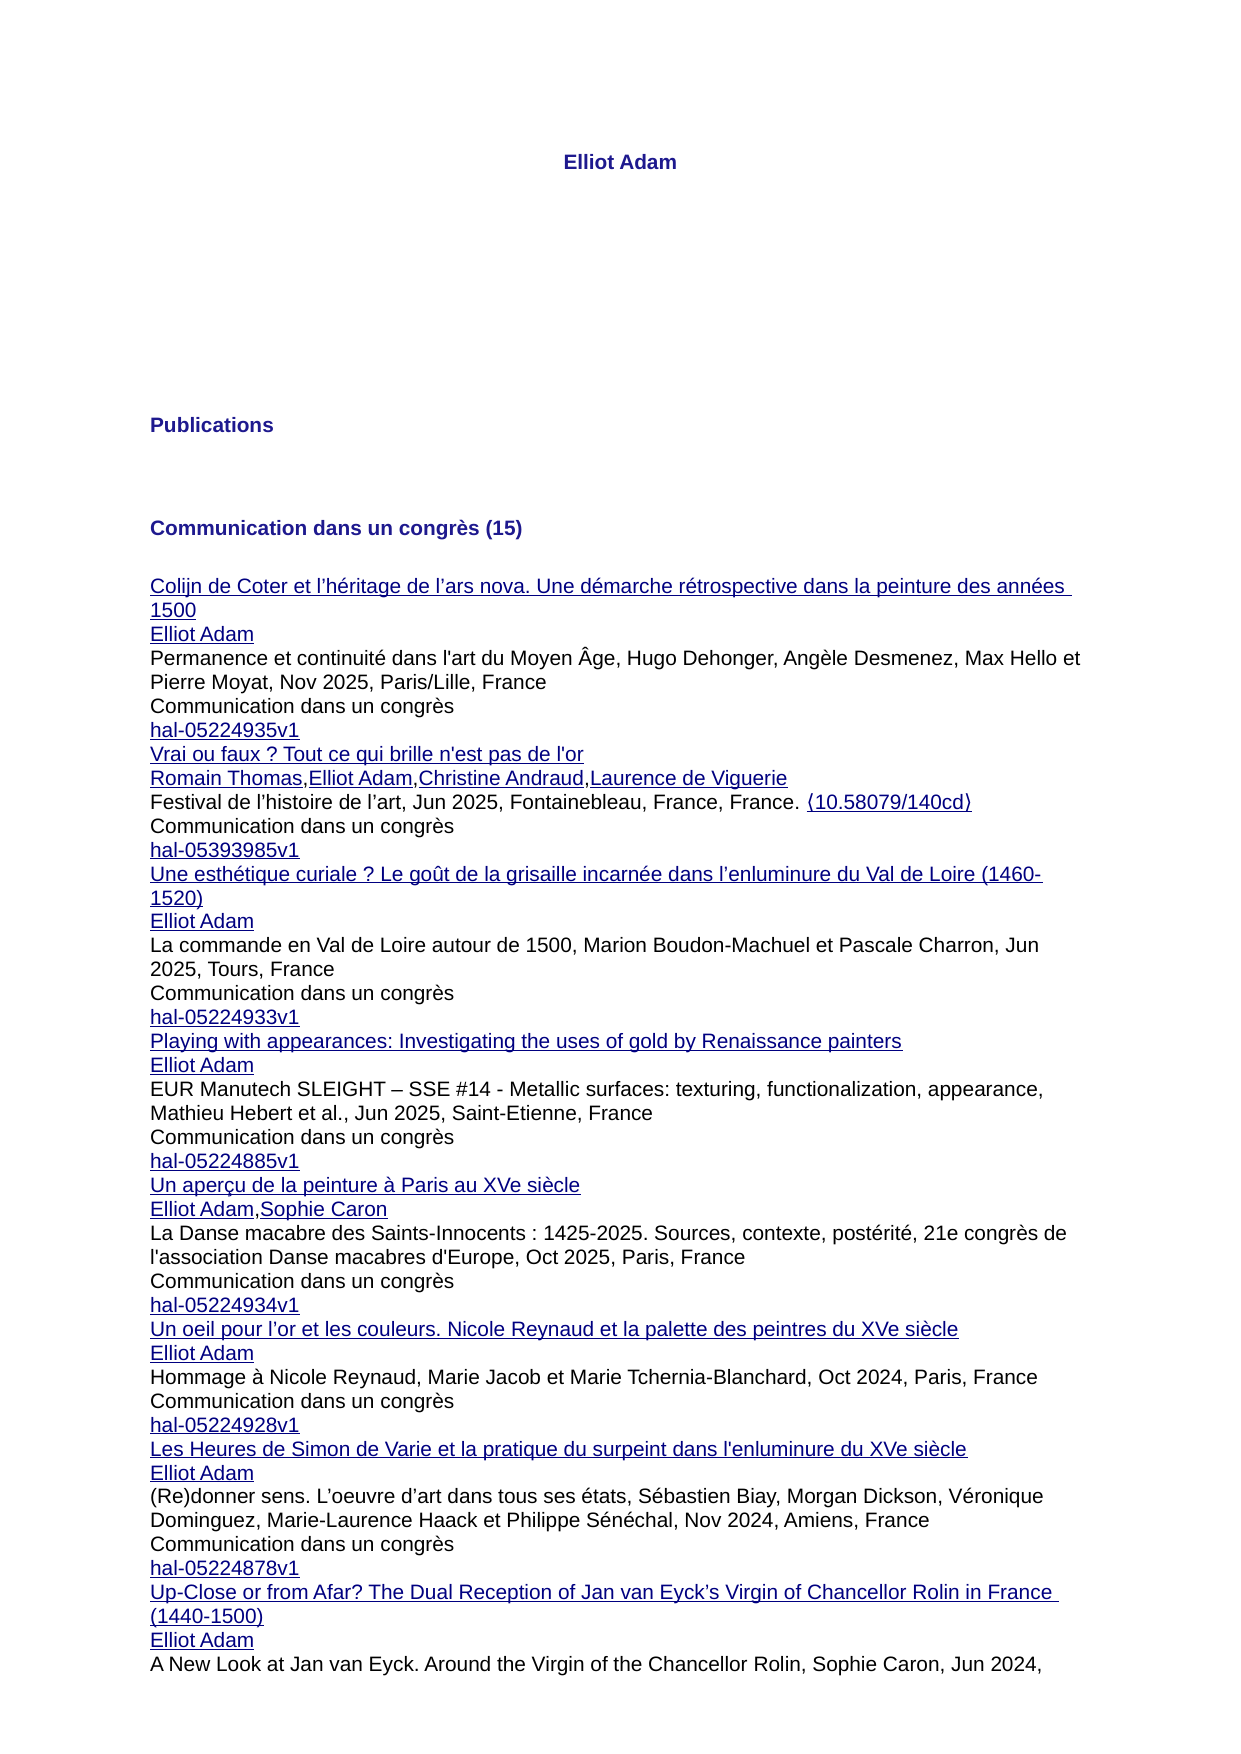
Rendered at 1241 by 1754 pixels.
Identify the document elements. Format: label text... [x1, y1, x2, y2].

subtitle Elliot Adam [150, 150, 1090, 174]
table_cell Up-Close or from Afar? The Dual Reception of Jan van Eyck’s Virgin of Chancellor Rolin in France (1440-1500) Elliot Adam A New Look at Jan van Eyck. Around the Virgin of the Chancellor Rolin, Sophie Caron, Jun 2024, [150, 1580, 1090, 1676]
table_cell Une esthétique curiale ? Le goût de la grisaille incarnée dans l’enluminure du Val de Loire (1460-1520) Elliot Adam La commande en Val de Loire autour de 1500, Marion Boudon-Machuel et Pascale Charron, Jun 2025, Tours, France Communication dans un congrès hal-05224933v1 [150, 861, 1090, 1029]
table_cell Un aperçu de la peinture à Paris au XVe siècle Elliot Adam,Sophie Caron La Danse macabre des Saints-Innocents : 1425-2025. Sources, contexte, postérité, 21e congrès de l'association Danse macabres d'Europe, Oct 2025, Paris, France Communication dans un congrès hal-05224934v1 [150, 1173, 1090, 1317]
subtitle Communication dans un congrès (15) [150, 516, 1090, 539]
table_cell Un oeil pour l’or et les couleurs. Nicole Reynaud et la palette des peintres du XVe siècle Elliot Adam Hommage à Nicole Reynaud, Marie Jacob et Marie Tchernia-Blanchard, Oct 2024, Paris, France Communication dans un congrès hal-05224928v1 [150, 1317, 1090, 1436]
table_cell Les Heures de Simon de Varie et la pratique du surpeint dans l'enluminure du XVe siècle Elliot Adam (Re)donner sens. L’oeuvre d’art dans tous ses états, Sébastien Biay, Morgan Dickson, Véronique Dominguez, Marie-Laurence Haack et Philippe Sénéchal, Nov 2024, Amiens, France Communication dans un congrès hal-05224878v1 [150, 1436, 1090, 1580]
table_cell Playing with appearances: Investigating the uses of gold by Renaissance painters Elliot Adam EUR Manutech SLEIGHT – SSE #14 - Metallic surfaces: texturing, functionalization, appearance, Mathieu Hebert et al., Jun 2025, Saint-Etienne, France Communication dans un congrès hal-05224885v1 [150, 1029, 1090, 1173]
table_cell Vrai ou faux ? Tout ce qui brille n'est pas de l'or Romain Thomas,Elliot Adam,Christine Andraud,Laurence de Viguerie Festival de l’histoire de l’art, Jun 2025, Fontainebleau, France, France. ⟨10.58079/140cd⟩ Communication dans un congrès hal-05393985v1 [150, 742, 1090, 861]
subtitle Publications [150, 412, 1090, 436]
table_header Colijn de Coter et l’héritage de l’ars nova. Une démarche rétrospective dans la peinture des années 1500 Elliot Adam Permanence et continuité dans l'art du Moyen Âge, Hugo Dehonger, Angèle Desmenez, Max Hello et Pierre Moyat, Nov 2025, Paris/Lille, France Communication dans un congrès hal-05224935v1 [150, 574, 1090, 742]
